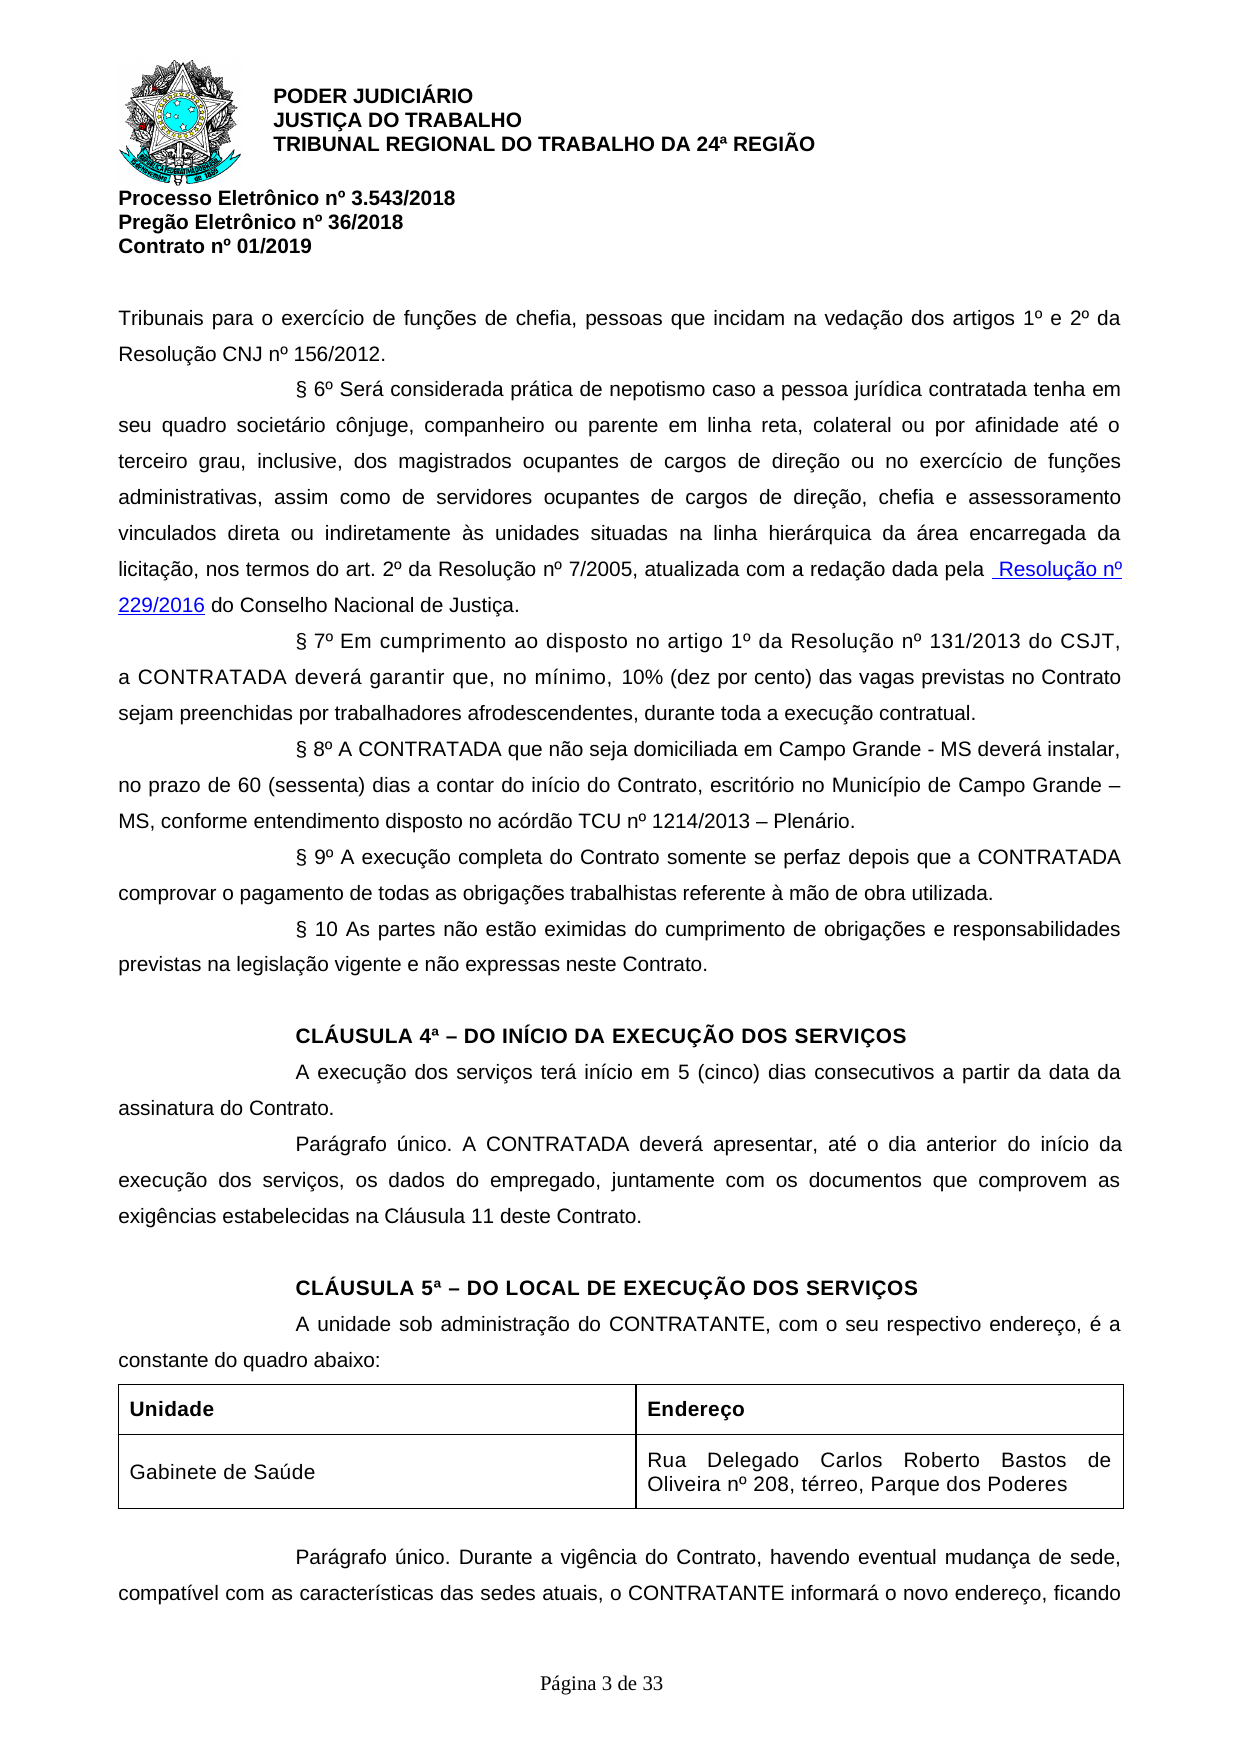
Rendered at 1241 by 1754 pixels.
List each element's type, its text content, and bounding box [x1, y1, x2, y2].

text Parágrafo único. Durante a vigência do Contrato, havendo eventual mudança de sede, compatível com as características das sedes atuais, o CONTRATANTE informará o novo endereço, ficando [118, 1545, 1122, 1605]
text § 7º Em cumprimento ao disposto no artigo 1º da Resolução nº 131/2013 do CSJT, a CONTRATADA deverá garantir que, no mínimo, 10% (dez por cento) das vagas previstas no Contrato sejam preenchidas por trabalhadores afrodescendentes, durante toda a execução contratual. [118, 629, 1122, 725]
table_header Unidade [119, 1385, 635, 1433]
text CLÁUSULA 4ª – DO INÍCIO DA EXECUÇÃO DOS SERVIÇOS [118, 1024, 1122, 1048]
text A execução dos serviços terá início em 5 (cinco) dias consecutivos a partir da data da assinatura do Contrato. [118, 1060, 1122, 1120]
text Parágrafo único. A CONTRATADA deverá apresentar, até o dia anterior do início da execução dos serviços, os dados do empregado, juntamente com os documentos que comprovem as exigências estabelecidas na Cláusula 11 deste Contrato. [118, 1132, 1122, 1228]
picture [118, 59, 243, 186]
text § 9º A execução completa do Contrato somente se perfaz depois que a CONTRATADA comprovar o pagamento de todas as obrigações trabalhistas referente à mão de obra utilizada. [118, 844, 1122, 904]
text § 10 As partes não estão eximidas do cumprimento de obrigações e responsabilidades previstas na legislação vigente e não expressas neste Contrato. [118, 916, 1122, 976]
text § 6º Será considerada prática de nepotismo caso a pessoa jurídica contratada tenha em seu quadro societário cônjuge, companheiro ou parente em linha reta, colateral ou por afinidade até o terceiro grau, inclusive, dos magistrados ocupantes de cargos de direção ou no exercício de funções administrativas, assim como de servidores ocupantes de cargos de direção, chefia e assessoramento vinculados direta ou indiretamente às unidades situadas na linha hierárquica da área encarregada da licitação, nos termos do art. 2º da Resolução nº 7/2005, atualizada com a redação dada pela Resolução nº 229/2016 do Conselho Nacional de Justiça. [118, 377, 1122, 617]
text CLÁUSULA 5ª – DO LOCAL DE EXECUÇÃO DOS SERVIÇOS [118, 1276, 1122, 1300]
table_header Endereço [637, 1385, 1123, 1433]
text § 8º A CONTRATADA que não seja domiciliada em Campo Grande - MS deverá instalar, no prazo de 60 (sessenta) dias a contar do início do Contrato, escritório no Município de Campo Grande – MS, conforme entendimento disposto no acórdão TCU nº 1214/2013 – Plenário. [118, 737, 1122, 832]
text Tribunais para o exercício de funções de chefia, pessoas que incidam na vedação dos artigos 1º e 2º da Resolução CNJ nº 156/2012. [118, 305, 1122, 365]
text A unidade sob administração do CONTRATANTE, com o seu respectivo endereço, é a constante do quadro abaixo: [118, 1312, 1122, 1372]
table_cell Gabinete de Saúde [119, 1435, 635, 1508]
table_cell Rua Delegado Carlos Roberto Bastos de Oliveira nº 208, térreo, Parque dos Poderes [637, 1435, 1123, 1508]
